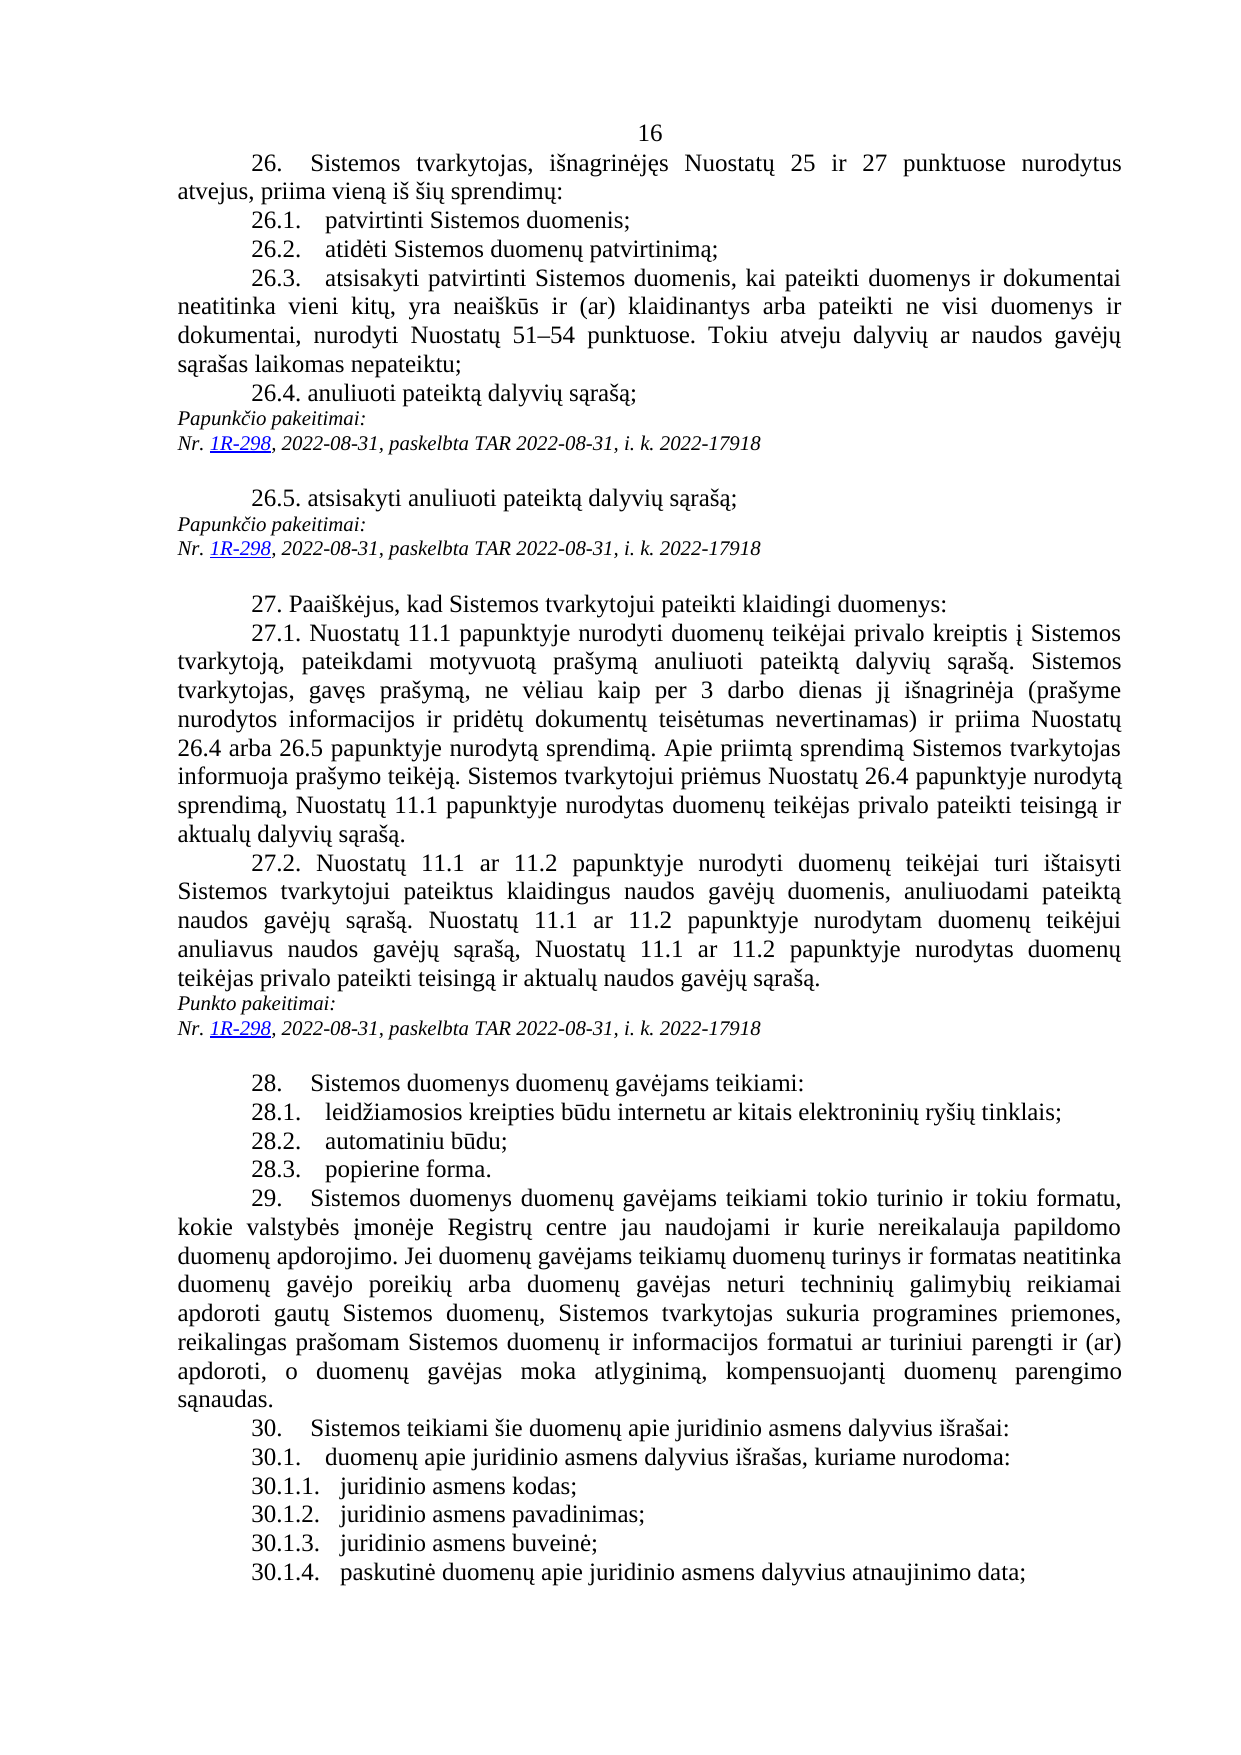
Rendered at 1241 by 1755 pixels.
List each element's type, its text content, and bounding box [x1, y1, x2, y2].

text Punkto pakeitimai: [177, 991, 1122, 1015]
text 30.1.2. juridinio asmens pavadinimas; [177, 1499, 1122, 1528]
text Papunkčio pakeitimai: [177, 406, 1122, 430]
text Nr. 1R-298, 2022-08-31, paskelbta TAR 2022-08-31, i. k. 2022-17918 [177, 430, 1122, 454]
text 30.1.4. paskutinė duomenų apie juridinio asmens dalyvius atnaujinimo data; [177, 1557, 1122, 1586]
text Papunkčio pakeitimai: [177, 512, 1122, 536]
text Nr. 1R-298, 2022-08-31, paskelbta TAR 2022-08-31, i. k. 2022-17918 [177, 1015, 1122, 1039]
text 28.2. automatiniu būdu; [177, 1126, 1122, 1154]
text Nr. 1R-298, 2022-08-31, paskelbta TAR 2022-08-31, i. k. 2022-17918 [177, 536, 1122, 560]
text 30.1.3. juridinio asmens buveinė; [177, 1528, 1122, 1557]
text 28.3. popierine forma. [177, 1154, 1122, 1183]
text 26. Sistemos tvarkytojas, išnagrinėjęs Nuostatų 25 ir 27 punktuose nurodytus atvejus, priima vieną iš šių sprendimų: [177, 148, 1122, 205]
text 27.1. Nuostatų 11.1 papunktyje nurodyti duomenų teikėjai privalo kreiptis į Sistemos tvarkytoją, pateikdami motyvuotą prašymą anuliuoti pateiktą dalyvių sąrašą. Sistemos tvarkytojas, gavęs prašymą, ne vėliau kaip per 3 darbo dienas jį išnagrinėja (prašyme nurodytos informacijos ir pridėtų dokumentų teisėtumas nevertinamas) ir priima Nuostatų 26.4 arba 26.5 papunktyje nurodytą sprendimą. Apie priimtą sprendimą Sistemos tvarkytojas informuoja prašymo teikėją. Sistemos tvarkytojui priėmus Nuostatų 26.4 papunktyje nurodytą sprendimą, Nuostatų 11.1 papunktyje nurodytas duomenų teikėjas privalo pateikti teisingą ir aktualų dalyvių sąrašą. [177, 618, 1122, 848]
text 27. Paaiškėjus, kad Sistemos tvarkytojui pateikti klaidingi duomenys: [177, 589, 1122, 618]
text 30. Sistemos teikiami šie duomenų apie juridinio asmens dalyvius išrašai: [177, 1413, 1122, 1442]
text 26.2. atidėti Sistemos duomenų patvirtinimą; [177, 234, 1122, 263]
text 28.1. leidžiamosios kreipties būdu internetu ar kitais elektroninių ryšių tinklais; [177, 1097, 1122, 1126]
text 26.1. patvirtinti Sistemos duomenis; [177, 205, 1122, 234]
text 26.5. atsisakyti anuliuoti pateiktą dalyvių sąrašą; [177, 483, 1122, 512]
text 29. Sistemos duomenys duomenų gavėjams teikiami tokio turinio ir tokiu formatu, kokie valstybės įmonėje Registrų centre jau naudojami ir kurie nereikalauja papildomo duomenų apdorojimo. Jei duomenų gavėjams teikiamų duomenų turinys ir formatas neatitinka duomenų gavėjo poreikių arba duomenų gavėjas neturi techninių galimybių reikiamai apdoroti gautų Sistemos duomenų, Sistemos tvarkytojas sukuria programines priemones, reikalingas prašomam Sistemos duomenų ir informacijos formatui ar turiniui parengti ir (ar) apdoroti, o duomenų gavėjas moka atlyginimą, kompensuojantį duomenų parengimo sąnaudas. [177, 1183, 1122, 1413]
text 30.1. duomenų apie juridinio asmens dalyvius išrašas, kuriame nurodoma: [177, 1442, 1122, 1471]
text 26.4. anuliuoti pateiktą dalyvių sąrašą; [177, 378, 1122, 406]
text 26.3. atsisakyti patvirtinti Sistemos duomenis, kai pateikti duomenys ir dokumentai neatitinka vieni kitų, yra neaiškūs ir (ar) klaidinantys arba pateikti ne visi duomenys ir dokumentai, nurodyti Nuostatų 51–54 punktuose. Tokiu atveju dalyvių ar naudos gavėjų sąrašas laikomas nepateiktu; [177, 263, 1122, 378]
text 28. Sistemos duomenys duomenų gavėjams teikiami: [177, 1068, 1122, 1097]
text 30.1.1. juridinio asmens kodas; [177, 1471, 1122, 1499]
text 27.2. Nuostatų 11.1 ar 11.2 papunktyje nurodyti duomenų teikėjai turi ištaisyti Sistemos tvarkytojui pateiktus klaidingus naudos gavėjų duomenis, anuliuodami pateiktą naudos gavėjų sąrašą. Nuostatų 11.1 ar 11.2 papunktyje nurodytam duomenų teikėjui anuliavus naudos gavėjų sąrašą, Nuostatų 11.1 ar 11.2 papunktyje nurodytas duomenų teikėjas privalo pateikti teisingą ir aktualų naudos gavėjų sąrašą. [177, 848, 1122, 991]
